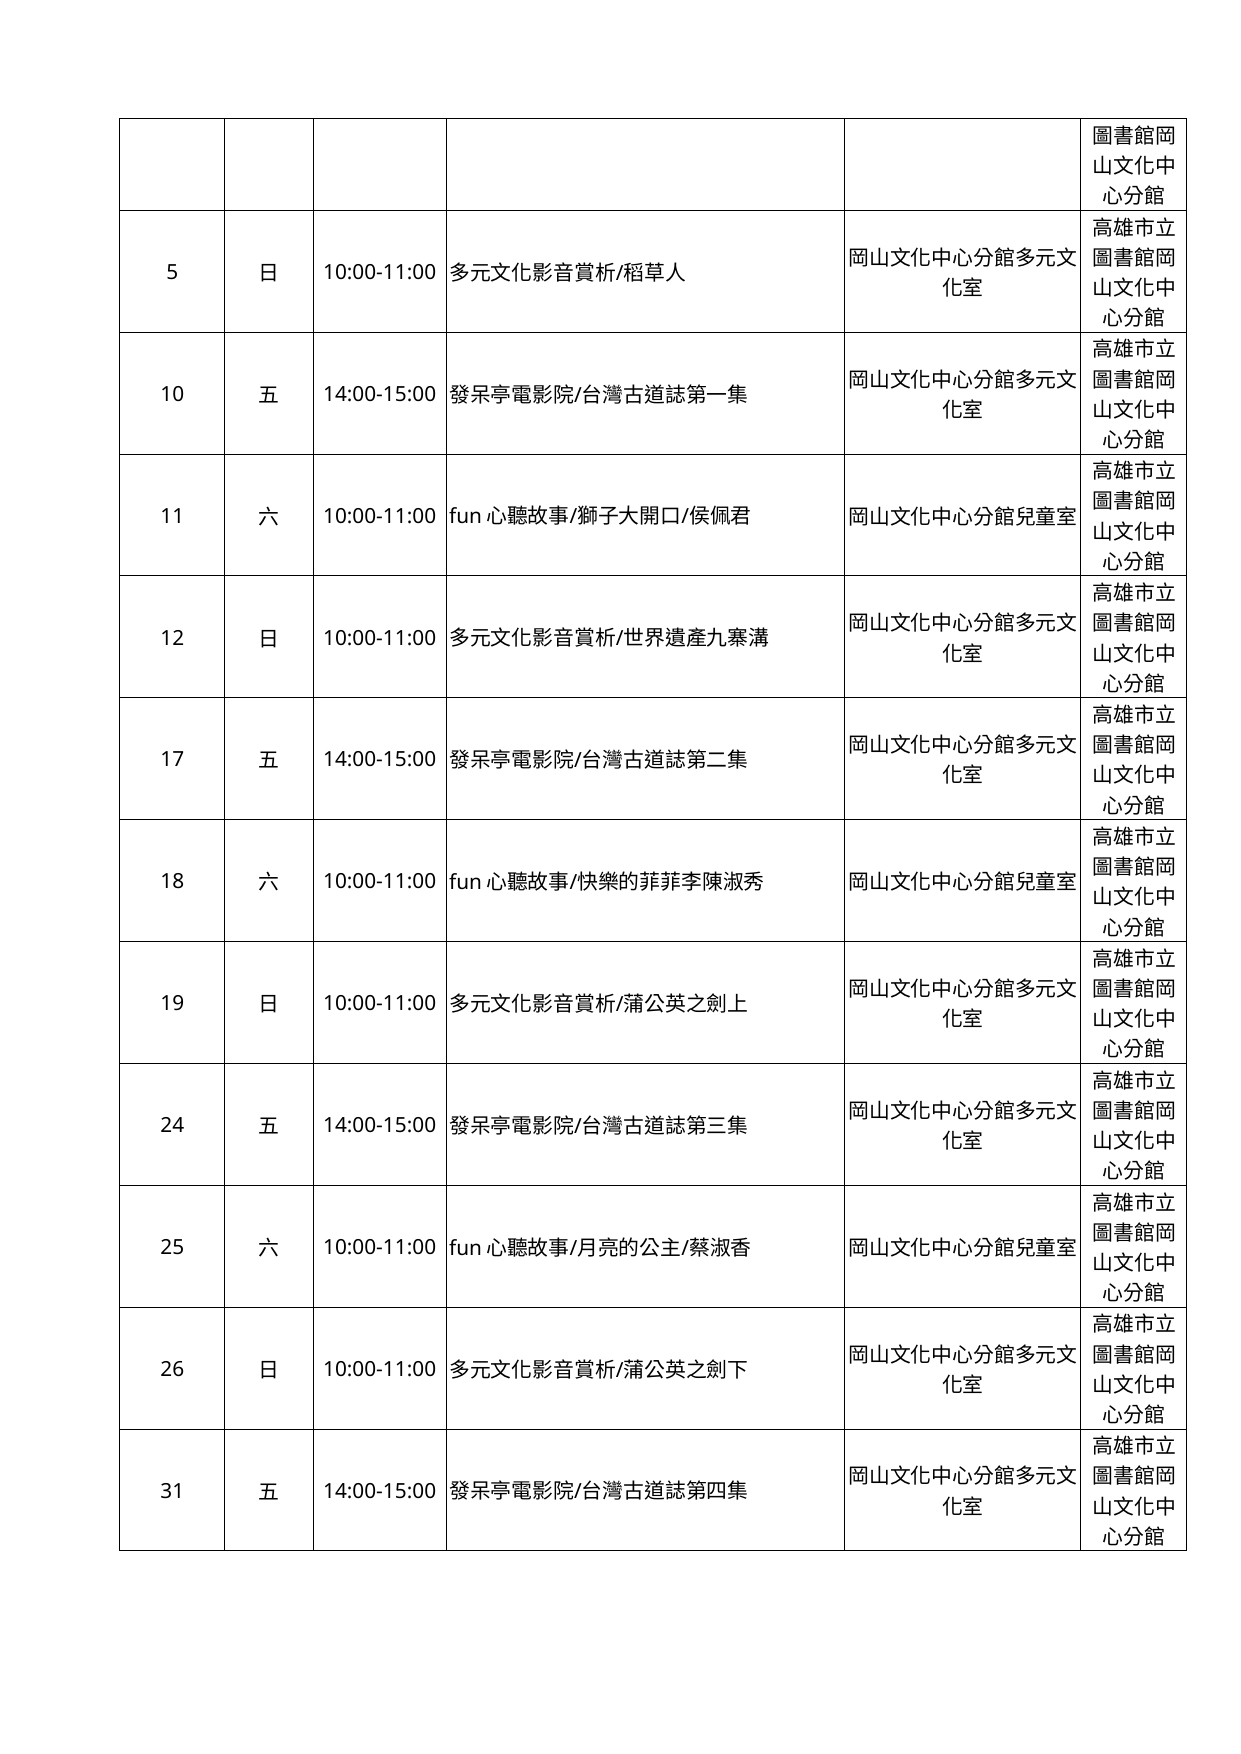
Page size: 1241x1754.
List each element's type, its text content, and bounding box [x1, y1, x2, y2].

table_cell 六 [225, 455, 313, 575]
table_cell 岡山文化中心分館多元文化室 [845, 942, 1080, 1063]
table_cell 多元文化影音賞析/世界遺產九寨溝 [447, 576, 844, 697]
table_cell 14:00-15:00 [314, 333, 446, 453]
table_cell 高雄市立圖書館岡山文化中心分館 [1081, 820, 1186, 941]
table_cell [120, 119, 224, 210]
table_cell 發呆亭電影院/台灣古道誌第四集 [447, 1430, 844, 1550]
table_cell fun心聽故事/月亮的公主/蔡淑香 [447, 1186, 844, 1307]
table_cell 六 [225, 1186, 313, 1307]
table_cell 高雄市立圖書館岡山文化中心分館 [1081, 455, 1186, 575]
table_cell 10:00-11:00 [314, 1308, 446, 1428]
table_cell 高雄市立圖書館岡山文化中心分館 [1081, 211, 1186, 332]
table_cell 岡山文化中心分館兒童室 [845, 455, 1080, 575]
table_cell 25 [120, 1186, 224, 1307]
table_cell 日 [225, 1308, 313, 1428]
table_cell 14:00-15:00 [314, 698, 446, 819]
table_cell 岡山文化中心分館多元文化室 [845, 1064, 1080, 1185]
table_cell 發呆亭電影院/台灣古道誌第一集 [447, 333, 844, 453]
table_cell 31 [120, 1430, 224, 1550]
table_cell 五 [225, 1430, 313, 1550]
table_cell 11 [120, 455, 224, 575]
table_cell 日 [225, 211, 313, 332]
table_cell fun心聽故事/快樂的菲菲李陳淑秀 [447, 820, 844, 941]
table_cell 多元文化影音賞析/蒲公英之劍下 [447, 1308, 844, 1428]
table_cell 10 [120, 333, 224, 453]
table_cell 五 [225, 698, 313, 819]
table_cell fun心聽故事/獅子大開口/侯佩君 [447, 455, 844, 575]
table_cell 10:00-11:00 [314, 942, 446, 1063]
table_cell 岡山文化中心分館多元文化室 [845, 698, 1080, 819]
table_cell 發呆亭電影院/台灣古道誌第三集 [447, 1064, 844, 1185]
table_cell [845, 119, 1080, 210]
table_cell 高雄市立圖書館岡山文化中心分館 [1081, 1430, 1186, 1550]
table_cell 圖書館岡山文化中心分館 [1081, 119, 1186, 210]
table_cell 五 [225, 1064, 313, 1185]
table_cell 岡山文化中心分館多元文化室 [845, 211, 1080, 332]
table_cell 10:00-11:00 [314, 1186, 446, 1307]
table_cell 高雄市立圖書館岡山文化中心分館 [1081, 1064, 1186, 1185]
table_cell 14:00-15:00 [314, 1430, 446, 1550]
table_cell [314, 119, 446, 210]
table_cell 發呆亭電影院/台灣古道誌第二集 [447, 698, 844, 819]
table_cell 12 [120, 576, 224, 697]
table_cell 17 [120, 698, 224, 819]
table_cell 18 [120, 820, 224, 941]
table_cell 高雄市立圖書館岡山文化中心分館 [1081, 1308, 1186, 1428]
table_cell 岡山文化中心分館多元文化室 [845, 333, 1080, 453]
table_cell 10:00-11:00 [314, 211, 446, 332]
table_cell 多元文化影音賞析/蒲公英之劍上 [447, 942, 844, 1063]
table_cell 五 [225, 333, 313, 453]
table_cell [225, 119, 313, 210]
table_cell 10:00-11:00 [314, 455, 446, 575]
table_cell 六 [225, 820, 313, 941]
table_cell 岡山文化中心分館兒童室 [845, 1186, 1080, 1307]
table_cell 岡山文化中心分館多元文化室 [845, 1308, 1080, 1428]
table_cell 岡山文化中心分館多元文化室 [845, 1430, 1080, 1550]
table_cell 高雄市立圖書館岡山文化中心分館 [1081, 942, 1186, 1063]
table_cell 岡山文化中心分館兒童室 [845, 820, 1080, 941]
table_cell 10:00-11:00 [314, 576, 446, 697]
table_cell [447, 119, 844, 210]
table_cell 高雄市立圖書館岡山文化中心分館 [1081, 576, 1186, 697]
table_cell 24 [120, 1064, 224, 1185]
table_cell 高雄市立圖書館岡山文化中心分館 [1081, 333, 1186, 453]
table_cell 日 [225, 576, 313, 697]
table_cell 日 [225, 942, 313, 1063]
table_cell 高雄市立圖書館岡山文化中心分館 [1081, 698, 1186, 819]
table_cell 多元文化影音賞析/稻草人 [447, 211, 844, 332]
table_cell 10:00-11:00 [314, 820, 446, 941]
table_cell 5 [120, 211, 224, 332]
table_cell 14:00-15:00 [314, 1064, 446, 1185]
table_cell 19 [120, 942, 224, 1063]
table_cell 26 [120, 1308, 224, 1428]
table_cell 岡山文化中心分館多元文化室 [845, 576, 1080, 697]
table_cell 高雄市立圖書館岡山文化中心分館 [1081, 1186, 1186, 1307]
